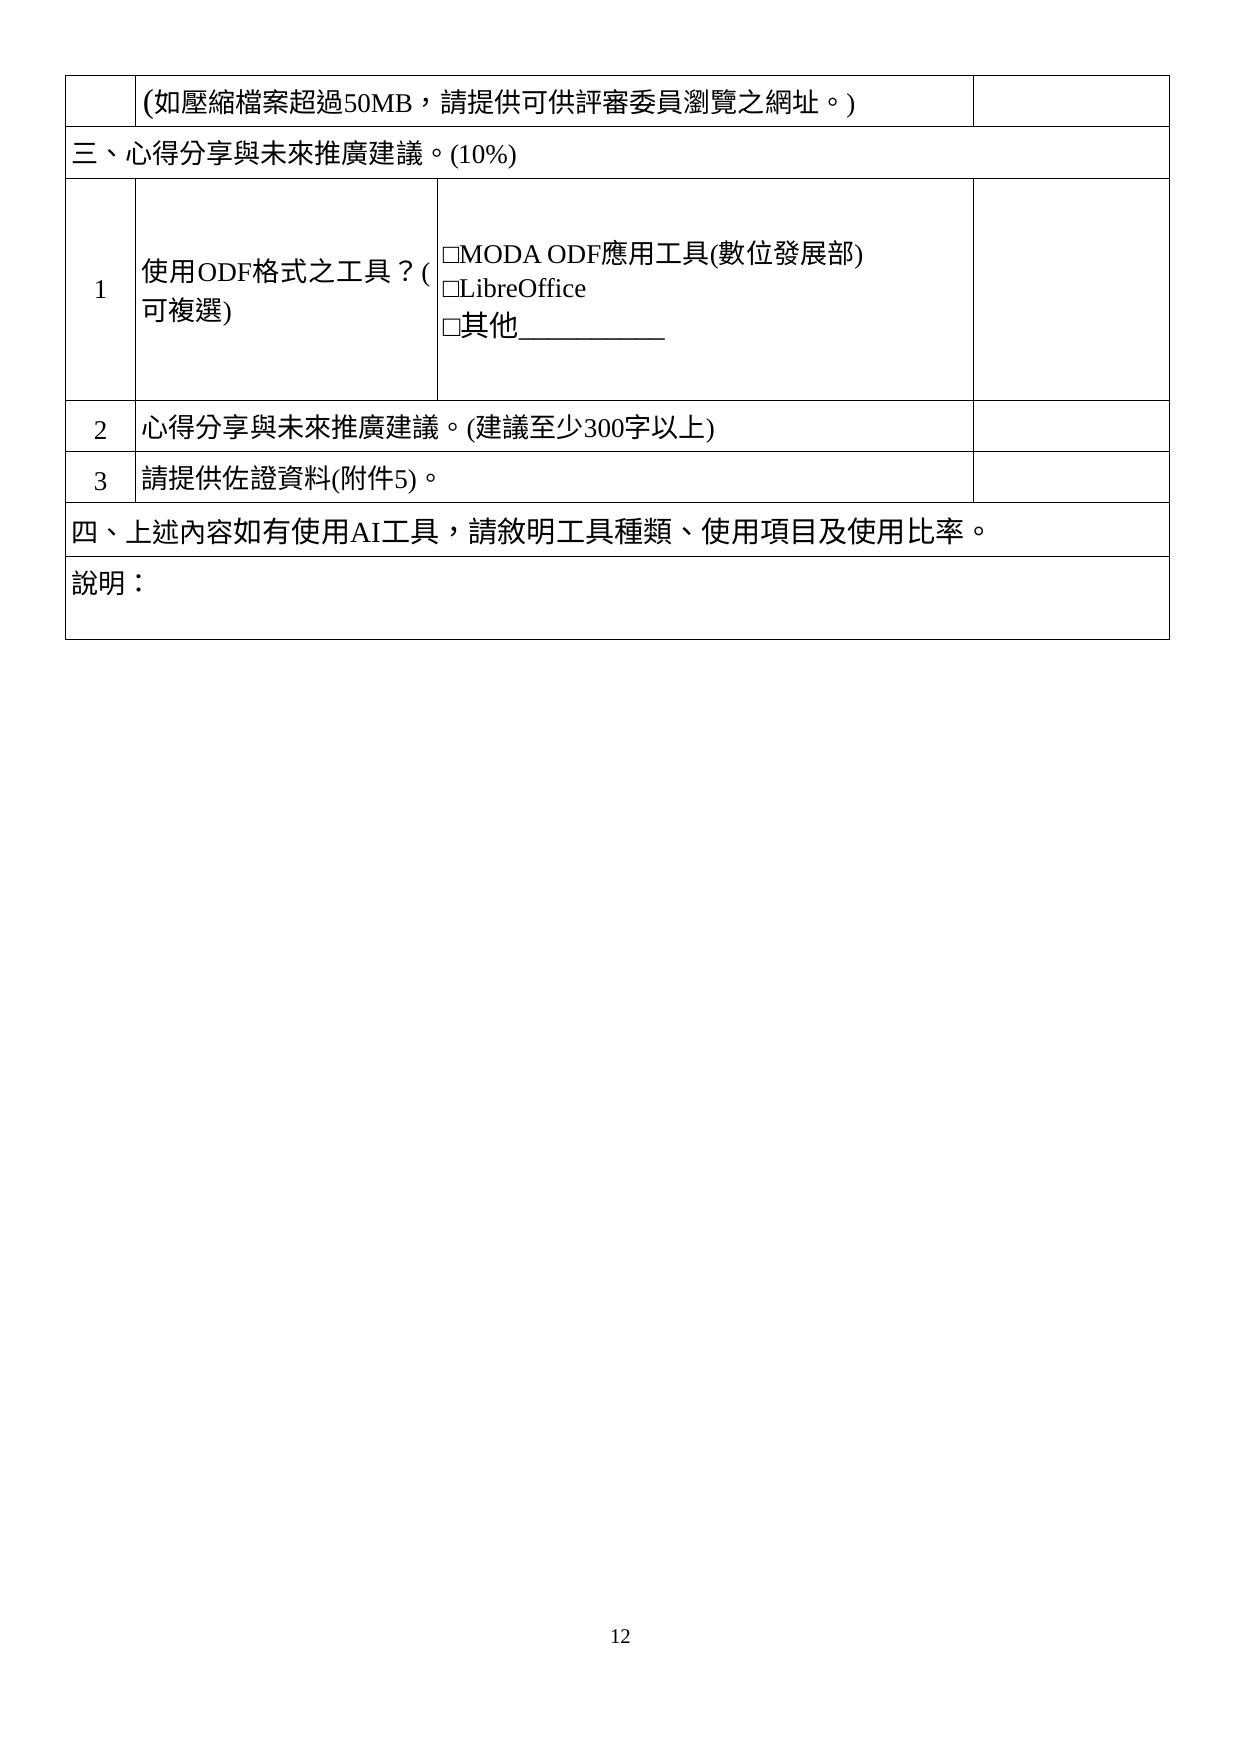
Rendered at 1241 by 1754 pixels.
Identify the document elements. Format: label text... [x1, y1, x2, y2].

table_cell 3 [66, 452, 135, 502]
table_cell 使用ODF格式之工具？(可複選) [136, 179, 437, 399]
table_cell □MODA ODF應用工具(數位發展部) □LibreOffice □其他__________ [438, 179, 973, 399]
table_cell 1 [66, 179, 135, 399]
table_cell [974, 179, 1169, 399]
table_cell 說明： [66, 557, 1169, 639]
table_cell (如壓縮檔案超過50MB，請提供可供評審委員瀏覽之網址。) [136, 76, 973, 126]
table_cell [974, 452, 1169, 502]
table_cell 四、上述內容如有使用AI工具，請敘明工具種類、使用項目及使用比率。 [66, 503, 1169, 556]
table_cell 三、心得分享與未來推廣建議。(10%) [66, 127, 1169, 177]
table_cell 2 [66, 401, 135, 451]
table_cell 心得分享與未來推廣建議。(建議至少300字以上) [136, 401, 973, 451]
table_cell [66, 76, 135, 126]
table_cell 請提供佐證資料(附件5)。 [136, 452, 973, 502]
table_cell [974, 401, 1169, 451]
table_cell [974, 76, 1169, 126]
